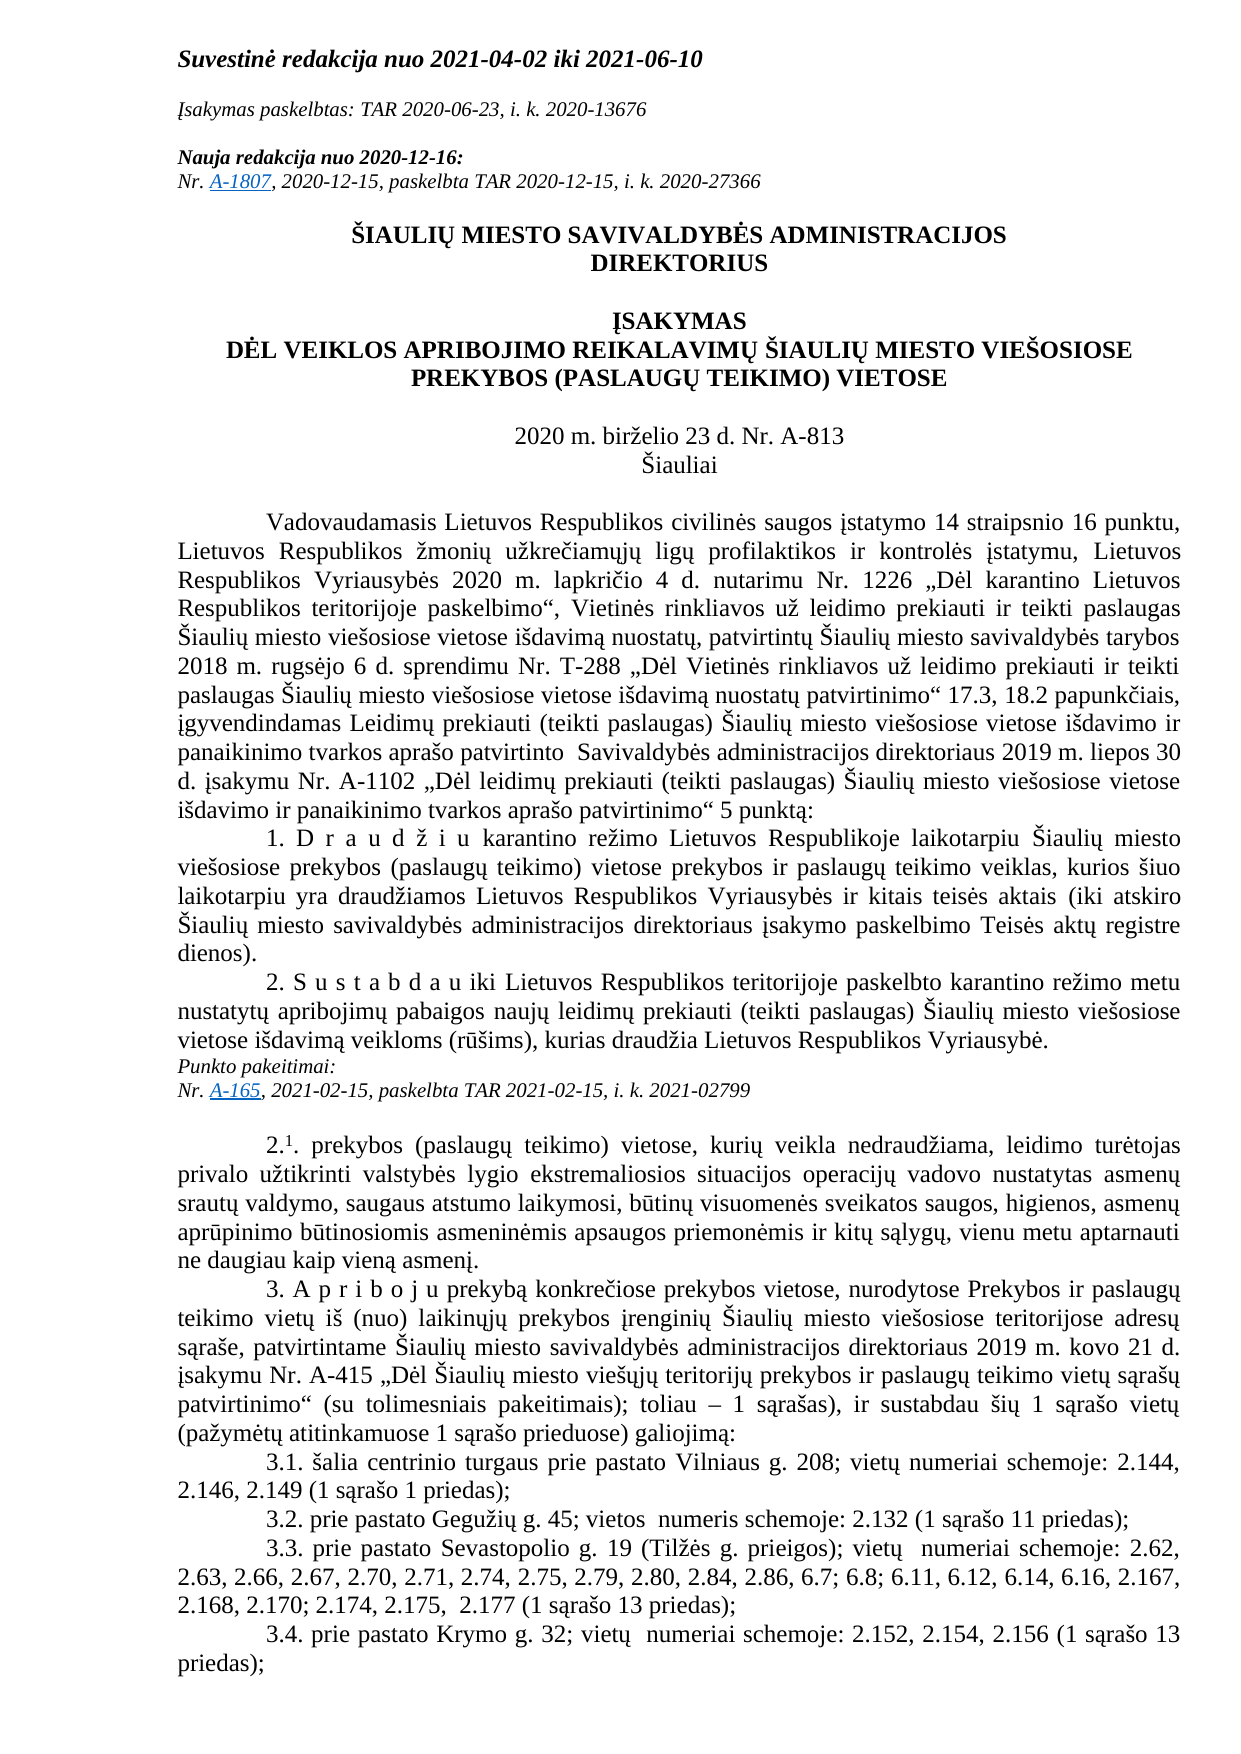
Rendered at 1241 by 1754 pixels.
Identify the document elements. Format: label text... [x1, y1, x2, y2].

text 2.1. prekybos (paslaugų teikimo) vietose, kurių veikla nedraudžiama, leidimo turėtojas privalo užtikrinti valstybės lygio ekstremaliosios situacijos operacijų vadovo nustatytas asmenų srautų valdymo, saugaus atstumo laikymosi, būtinų visuomenės sveikatos saugos, higienos, asmenų aprūpinimo būtinosiomis asmeninėmis apsaugos priemonėmis ir kitų sąlygų, vienu metu aptarnauti ne daugiau kaip vieną asmenį. [177, 1130, 1181, 1274]
text 2. S u s t a b d a u iki Lietuvos Respublikos teritorijoje paskelbto karantino režimo metu nustatytų apribojimų pabaigos naujų leidimų prekiauti (teikti paslaugas) Šiaulių miesto viešosiose vietose išdavimą veikloms (rūšims), kurias draudžia Lietuvos Respublikos Vyriausybė. [177, 967, 1181, 1053]
text Vadovaudamasis Lietuvos Respublikos civilinės saugos įstatymo 14 straipsnio 16 punktu, Lietuvos Respublikos žmonių užkrečiamųjų ligų profilaktikos ir kontrolės įstatymu, Lietuvos Respublikos Vyriausybės 2020 m. lapkričio 4 d. nutarimu Nr. 1226 „Dėl karantino Lietuvos Respublikos teritorijoje paskelbimo“, Vietinės rinkliavos už leidimo prekiauti ir teikti paslaugas Šiaulių miesto viešosiose vietose išdavimą nuostatų, patvirtintų Šiaulių miesto savivaldybės tarybos 2018 m. rugsėjo 6 d. sprendimu Nr. T-288 „Dėl Vietinės rinkliavos už leidimo prekiauti ir teikti paslaugas Šiaulių miesto viešosiose vietose išdavimą nuostatų patvirtinimo“ 17.3, 18.2 papunkčiais, įgyvendindamas Leidimų prekiauti (teikti paslaugas) Šiaulių miesto viešosiose vietose išdavimo ir panaikinimo tvarkos aprašo patvirtinto Savivaldybės administracijos direktoriaus 2019 m. liepos 30 d. įsakymu Nr. A-1102 „Dėl leidimų prekiauti (teikti paslaugas) Šiaulių miesto viešosiose vietose išdavimo ir panaikinimo tvarkos aprašo patvirtinimo“ 5 punktą: [177, 507, 1181, 823]
text ŠIAULIŲ MIESTO SAVIVALDYBĖS ADMINISTRACIJOS [177, 220, 1181, 248]
text Nr. A-1807, 2020-12-15, paskelbta TAR 2020-12-15, i. k. 2020-27366 [177, 169, 1181, 193]
text 3. A p r i b o j u prekybą konkrečiose prekybos vietose, nurodytose Prekybos ir paslaugų teikimo vietų iš (nuo) laikinųjų prekybos įrenginių Šiaulių miesto viešosiose teritorijose adresų sąraše, patvirtintame Šiaulių miesto savivaldybės administracijos direktoriaus 2019 m. kovo 21 d. įsakymu Nr. A-415 „Dėl Šiaulių miesto viešųjų teritorijų prekybos ir paslaugų teikimo vietų sąrašų patvirtinimo“ (su tolimesniais pakeitimais); toliau – 1 sąrašas), ir sustabdau šių 1 sąrašo vietų (pažymėtų atitinkamuose 1 sąrašo prieduose) galiojimą: [177, 1274, 1181, 1447]
text 3.4. prie pastato Krymo g. 32; vietų numeriai schemoje: 2.152, 2.154, 2.156 (1 sąrašo 13 priedas); [177, 1619, 1181, 1677]
text 1. D r a u d ž i u karantino režimo Lietuvos Respublikoje laikotarpiu Šiaulių miesto viešosiose prekybos (paslaugų teikimo) vietose prekybos ir paslaugų teikimo veiklas, kurios šiuo laikotarpiu yra draudžiamos Lietuvos Respublikos Vyriausybės ir kitais teisės aktais (iki atskiro Šiaulių miesto savivaldybės administracijos direktoriaus įsakymo paskelbimo Teisės aktų registre dienos). [177, 823, 1181, 967]
text Nr. A-165, 2021-02-15, paskelbta TAR 2021-02-15, i. k. 2021-02799 [177, 1078, 1181, 1102]
text 3.3. prie pastato Sevastopolio g. 19 (Tilžės g. prieigos); vietų numeriai schemoje: 2.62, 2.63, 2.66, 2.67, 2.70, 2.71, 2.74, 2.75, 2.79, 2.80, 2.84, 2.86, 6.7; 6.8; 6.11, 6.12, 6.14, 6.16, 2.167, 2.168, 2.170; 2.174, 2.175, 2.177 (1 sąrašo 13 priedas); [177, 1533, 1181, 1619]
text ĮSAKYMAS [177, 306, 1181, 335]
text Įsakymas paskelbtas: TAR 2020-06-23, i. k. 2020-13676 [177, 97, 1181, 121]
text Šiauliai [177, 450, 1181, 478]
text Suvestinė redakcija nuo 2021-04-02 iki 2021-06-10 [177, 44, 1181, 73]
text DĖL VEIKLOS APRIBOJIMO REIKALAVIMŲ ŠIAULIŲ MIESTO VIEŠOSIOSE PREKYBOS (PASLAUGŲ TEIKIMO) VIETOSE [177, 335, 1181, 392]
text 3.2. prie pastato Gegužių g. 45; vietos numeris schemoje: 2.132 (1 sąrašo 11 priedas); [177, 1504, 1181, 1533]
text Nauja redakcija nuo 2020-12-16: [177, 145, 1181, 169]
text DIREKTORIUS [177, 248, 1181, 277]
text Punkto pakeitimai: [177, 1053, 1181, 1078]
text 2020 m. birželio 23 d. Nr. A-813 [177, 421, 1181, 450]
text 3.1. šalia centrinio turgaus prie pastato Vilniaus g. 208; vietų numeriai schemoje: 2.144, 2.146, 2.149 (1 sąrašo 1 priedas); [177, 1447, 1181, 1504]
